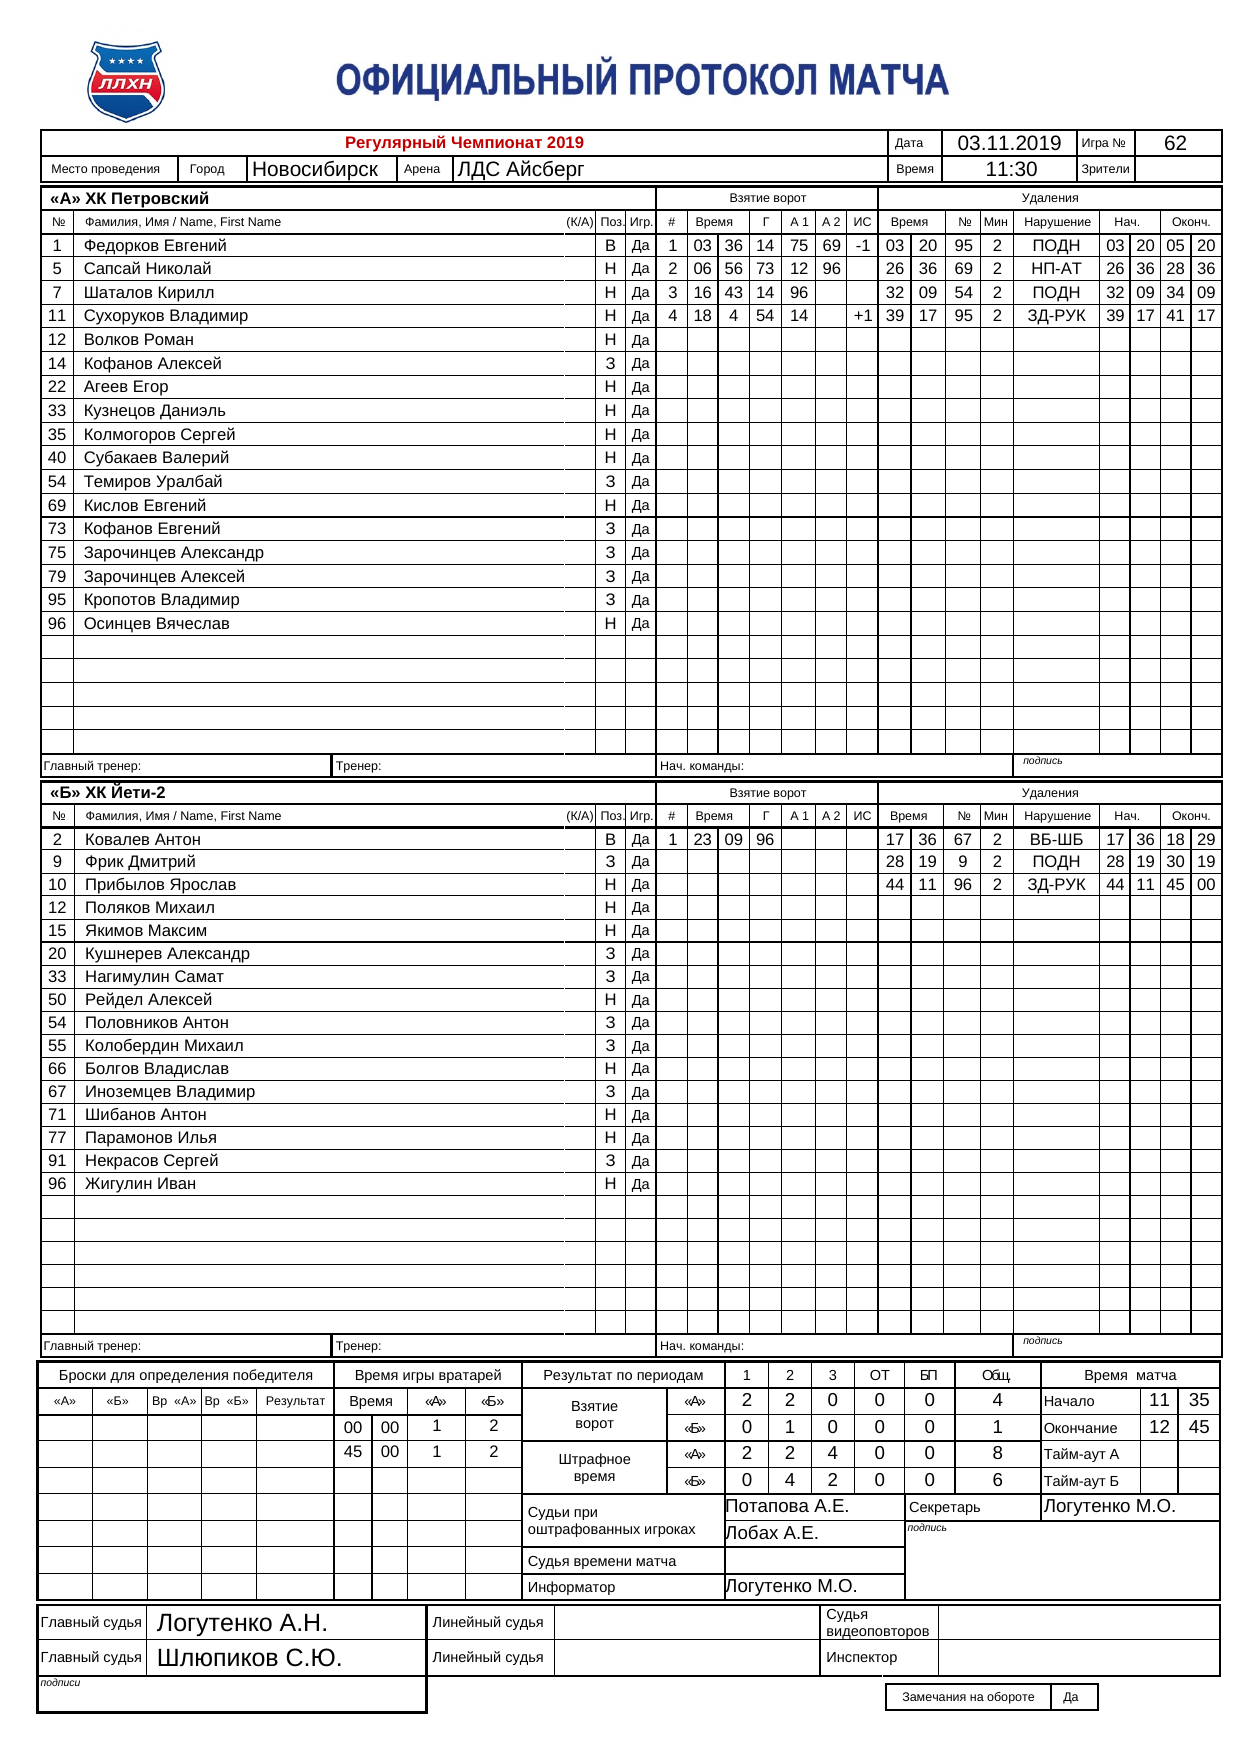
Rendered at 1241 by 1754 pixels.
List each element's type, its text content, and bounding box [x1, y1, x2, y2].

table_cell Штрафное время [523, 1442, 666, 1493]
table_cell Н [596, 920, 625, 941]
table_cell [565, 328, 595, 351]
table_cell Да [626, 1104, 655, 1126]
table_cell [596, 659, 625, 682]
table_cell 14 [782, 305, 815, 327]
table_cell [816, 518, 846, 540]
table_cell [1100, 1265, 1129, 1287]
table_cell Время [688, 805, 749, 826]
table_cell Кофанов Евгений [74, 518, 564, 540]
table_cell Да [626, 1150, 655, 1172]
table_cell [879, 659, 910, 682]
table_cell 23 [688, 829, 717, 849]
table_cell Колобердин Михаил [75, 1035, 564, 1057]
table_cell [688, 1104, 717, 1126]
table_cell [847, 518, 877, 540]
table_cell [1014, 636, 1099, 658]
table_cell [148, 1468, 201, 1493]
table_cell [1192, 683, 1221, 706]
table_cell 0 [726, 1468, 768, 1493]
table_cell 05 [1161, 235, 1190, 256]
table_cell [1100, 636, 1129, 658]
table_cell Н [596, 1173, 625, 1195]
table_cell [782, 1150, 815, 1172]
table_cell Игр. [626, 805, 655, 826]
table_cell [657, 423, 687, 445]
table_cell [596, 1265, 625, 1287]
table_cell [39, 1494, 92, 1520]
table_cell 41 [1161, 305, 1190, 327]
table_cell [466, 1547, 521, 1573]
table_cell 2 [466, 1441, 521, 1467]
table_header Удаления [879, 188, 1221, 209]
table_cell [657, 352, 687, 374]
table_cell «Б» [668, 1415, 724, 1440]
table_cell 69 [816, 235, 846, 256]
table_cell [93, 1441, 147, 1467]
table_cell [782, 1104, 815, 1126]
table_cell [981, 518, 1013, 540]
picture [5, 28, 1179, 129]
table_cell 11 [912, 874, 943, 895]
table_cell [816, 588, 846, 611]
table_cell [1161, 1219, 1190, 1241]
table_cell Субакаев Валерий [74, 446, 564, 469]
table_cell Мин [981, 211, 1013, 233]
table_cell [879, 612, 910, 634]
table_cell 11 [42, 305, 73, 327]
table_cell [148, 1574, 201, 1599]
table_cell [1192, 1104, 1221, 1126]
table_cell [1141, 1468, 1177, 1493]
table_cell Да [626, 281, 655, 303]
table_cell 67 [944, 829, 980, 849]
table_cell Н [596, 896, 625, 918]
table_cell Н [596, 399, 625, 422]
table_header Игра № [1078, 131, 1134, 155]
table_cell [657, 966, 687, 987]
table_cell [782, 1288, 815, 1310]
table_cell [1131, 1311, 1160, 1333]
table_cell Тайм-аут Б [1042, 1468, 1140, 1493]
table_cell 6 [956, 1468, 1040, 1493]
table_cell [719, 612, 749, 634]
table_cell [981, 1127, 1013, 1149]
table_cell [981, 1196, 1013, 1218]
table_cell 33 [42, 966, 74, 987]
table_cell З [596, 588, 625, 611]
table_cell Главный судья [39, 1606, 146, 1639]
table_cell [750, 612, 781, 634]
table_cell [466, 1494, 521, 1520]
table_cell [912, 588, 945, 611]
table_cell [750, 352, 781, 374]
table_cell [782, 565, 815, 587]
table_cell [1192, 518, 1221, 540]
table_cell Жигулин Иван [75, 1173, 564, 1195]
table_cell [847, 943, 877, 964]
table_cell [565, 565, 595, 587]
table_cell [657, 707, 687, 729]
table_cell [719, 541, 749, 564]
table_cell [1131, 730, 1160, 753]
table_cell 0 [905, 1415, 954, 1440]
table_cell «А» [408, 1389, 465, 1413]
table_cell [719, 1288, 749, 1310]
table_cell Да [626, 874, 655, 895]
table_cell [1100, 966, 1129, 987]
table_cell [816, 920, 846, 941]
table_cell [1161, 470, 1190, 493]
table_cell [981, 730, 1013, 753]
table_cell З [596, 565, 625, 587]
table_header 3 [812, 1363, 854, 1387]
table_cell [816, 1012, 846, 1033]
table_cell [879, 1196, 910, 1218]
table_cell Н [596, 446, 625, 469]
table_cell 1 [408, 1441, 465, 1467]
table_cell [847, 1035, 877, 1057]
table_cell [816, 352, 846, 374]
table_cell [42, 1311, 74, 1333]
table_cell 9 [42, 850, 74, 872]
table_cell [782, 518, 815, 540]
table_cell 2 [981, 829, 1013, 849]
table_cell [565, 829, 595, 849]
table_cell [1192, 1150, 1221, 1172]
table_cell [944, 1012, 980, 1033]
table_cell [335, 1547, 371, 1573]
table_cell 2 [981, 257, 1013, 280]
table_header «А» ХК Петровский [42, 188, 655, 209]
table_cell [750, 1081, 781, 1103]
table_cell [1161, 1035, 1190, 1057]
table_cell [257, 1521, 333, 1546]
table_cell [1014, 423, 1099, 445]
table_cell [847, 874, 877, 895]
table_cell [1131, 1104, 1160, 1126]
table_cell [596, 1219, 625, 1241]
table_cell З [596, 352, 625, 374]
table_cell [981, 1173, 1013, 1195]
table_cell [688, 920, 717, 941]
table_cell [1192, 376, 1221, 398]
table_cell [946, 376, 980, 398]
table_cell Поз. [596, 211, 625, 233]
table_cell Н [596, 989, 625, 1011]
table_cell [912, 541, 945, 564]
table_cell [1100, 730, 1129, 753]
table_cell [782, 874, 815, 895]
table_cell 4 [956, 1389, 1040, 1413]
table_cell [946, 636, 980, 658]
table_cell Да [626, 989, 655, 1011]
table_cell [719, 423, 749, 445]
table_cell Н [596, 1127, 625, 1149]
table_cell [912, 1288, 943, 1310]
table_cell [42, 707, 73, 729]
table_cell [657, 446, 687, 469]
table_cell 36 [1192, 257, 1221, 280]
table_cell [565, 920, 595, 941]
table_cell № [946, 211, 980, 233]
table_cell ПОДН [1014, 235, 1099, 256]
table_cell 00 [373, 1441, 407, 1467]
table_cell [408, 1494, 465, 1520]
table_cell Г [750, 805, 781, 826]
table_cell Темиров Уралбай [74, 470, 564, 493]
table_cell [944, 1150, 980, 1172]
table_cell Да [626, 376, 655, 398]
table_cell [981, 1311, 1013, 1333]
table_cell [202, 1441, 256, 1467]
table_cell 73 [750, 257, 781, 280]
table_cell [847, 1150, 877, 1172]
table_cell Сапсай Николай [74, 257, 564, 280]
table_cell [847, 1081, 877, 1103]
table_cell 79 [42, 565, 73, 587]
table_cell [1014, 494, 1099, 516]
table_cell [719, 943, 749, 964]
table_cell [39, 1468, 92, 1493]
table_cell Да [626, 446, 655, 469]
table_cell [912, 1012, 943, 1033]
table_cell [912, 730, 945, 753]
table_cell [912, 352, 945, 374]
table_cell [1014, 470, 1099, 493]
table_cell [1100, 989, 1129, 1011]
table_cell 09 [1131, 281, 1160, 303]
table_cell Н [596, 257, 625, 280]
table_cell [1131, 423, 1160, 445]
table_cell [879, 683, 910, 706]
table_cell 35 [42, 423, 73, 445]
table_cell Взятие ворот [523, 1389, 666, 1440]
table_cell 20 [1131, 235, 1160, 256]
table_cell [981, 446, 1013, 469]
table_cell [750, 896, 781, 918]
table_cell [74, 659, 564, 682]
table_cell ПОДН [1014, 281, 1099, 303]
table_cell З [596, 541, 625, 564]
table_cell [816, 446, 846, 469]
table_cell Время [889, 157, 941, 181]
table_cell [981, 399, 1013, 422]
table_cell [75, 1288, 564, 1310]
table_cell [719, 352, 749, 374]
table_cell [1131, 399, 1160, 422]
table_cell [816, 989, 846, 1011]
table_cell [688, 1288, 717, 1310]
table_cell [657, 1265, 687, 1287]
table_cell 28 [879, 850, 910, 872]
table_cell 2 [812, 1468, 854, 1493]
table_cell 67 [42, 1081, 74, 1103]
table_cell Зрители [1078, 157, 1134, 181]
table_cell [1192, 541, 1221, 564]
table_cell [565, 1058, 595, 1079]
table_cell подпись [906, 1522, 1219, 1599]
table_cell [946, 683, 980, 706]
table_cell [1131, 1081, 1160, 1103]
table_cell [1131, 636, 1160, 658]
table_cell Результат [257, 1389, 333, 1413]
table_cell Да [626, 235, 655, 256]
table_cell [1014, 1104, 1099, 1126]
table_cell 20 [1192, 235, 1221, 256]
table_cell [750, 1242, 781, 1264]
table_cell [555, 1606, 819, 1639]
table_cell [688, 896, 717, 918]
table_cell Время [879, 805, 943, 826]
table_cell [42, 659, 73, 682]
table_cell [1161, 636, 1190, 658]
table_cell Да [626, 1035, 655, 1057]
table_cell [688, 707, 717, 729]
table_cell [847, 328, 877, 351]
table_cell 91 [42, 1150, 74, 1172]
table_cell [565, 1196, 595, 1218]
table_cell [782, 1035, 815, 1057]
table_cell [1014, 399, 1099, 422]
table_cell подписи [39, 1677, 425, 1711]
table_cell [1014, 1288, 1099, 1310]
table_cell [719, 1150, 749, 1172]
table_cell [1161, 541, 1190, 564]
table_cell 0 [812, 1389, 854, 1413]
table_cell [1014, 943, 1099, 964]
table_cell [626, 730, 655, 753]
table_cell [782, 541, 815, 564]
table_cell [750, 1104, 781, 1126]
table_cell Окончание [1042, 1415, 1140, 1440]
table_cell [1131, 352, 1160, 374]
table_cell [596, 1311, 625, 1333]
table_cell 26 [879, 257, 910, 280]
table_cell [1161, 1127, 1190, 1149]
table_cell [750, 989, 781, 1011]
table_cell [816, 874, 846, 895]
table_cell [944, 1311, 980, 1333]
table_cell 32 [879, 281, 910, 303]
table_cell [1131, 1242, 1160, 1264]
table_cell [782, 1081, 815, 1103]
table_cell № [944, 805, 980, 826]
table_cell [202, 1468, 256, 1493]
table_cell [688, 1219, 717, 1241]
table_cell [719, 1058, 749, 1079]
table_cell [75, 1242, 564, 1264]
table_cell 1 [657, 829, 687, 849]
table_cell [373, 1521, 407, 1546]
table_cell [782, 989, 815, 1011]
table_cell [847, 1173, 877, 1195]
table_cell 11 [1141, 1389, 1177, 1413]
table_cell [879, 920, 910, 941]
table_cell «А» [39, 1389, 92, 1413]
table_cell [944, 1219, 980, 1241]
table_cell [847, 966, 877, 987]
table_cell [879, 423, 910, 445]
table_cell З [596, 1150, 625, 1172]
table_cell [782, 352, 815, 374]
table_cell Да [626, 943, 655, 964]
table_cell [816, 328, 846, 351]
table_cell [750, 1288, 781, 1310]
table_cell [1131, 966, 1160, 987]
table_cell [912, 565, 945, 587]
table_cell [719, 1012, 749, 1033]
table_cell 28 [1161, 257, 1190, 280]
table_cell [688, 659, 717, 682]
table_cell [1100, 1058, 1129, 1079]
table_cell 96 [42, 1173, 74, 1195]
table_cell 0 [855, 1442, 904, 1467]
table_cell [688, 541, 717, 564]
table_cell [944, 1288, 980, 1310]
table_cell [750, 494, 781, 516]
table_cell Главный тренер: [42, 1335, 330, 1356]
table_cell [782, 494, 815, 516]
table_cell [782, 896, 815, 918]
table_cell [688, 470, 717, 493]
table_cell [946, 399, 980, 422]
table_cell [847, 470, 877, 493]
table_cell [782, 612, 815, 634]
table_cell 45 [335, 1441, 371, 1467]
table_cell [981, 1081, 1013, 1103]
table_cell 35 [1179, 1389, 1219, 1413]
table_cell [657, 399, 687, 422]
table_cell [657, 376, 687, 398]
table_cell [912, 1035, 943, 1057]
table_cell Н [596, 376, 625, 398]
table_cell [148, 1547, 201, 1573]
table_cell [750, 966, 781, 987]
table_cell -1 [847, 235, 877, 256]
table_cell [944, 1035, 980, 1057]
table_cell [847, 565, 877, 587]
table_cell [1131, 518, 1160, 540]
table_cell [912, 494, 945, 516]
table_cell Шлюпиков С.Ю. [147, 1640, 425, 1675]
table_cell [912, 896, 943, 918]
table_cell [1100, 1104, 1129, 1126]
table_cell [750, 850, 781, 872]
table_header 2 [769, 1363, 811, 1387]
table_cell [373, 1468, 407, 1493]
table_cell [816, 423, 846, 445]
table_cell 50 [42, 989, 74, 1011]
table_cell [335, 1494, 371, 1520]
table_cell [1192, 707, 1221, 729]
table_cell [946, 446, 980, 469]
table_cell Линейный судья [428, 1606, 554, 1639]
table_cell [1192, 470, 1221, 493]
table_cell [565, 235, 595, 256]
table_cell [1161, 565, 1190, 587]
table_cell [1161, 376, 1190, 398]
table_cell [750, 588, 781, 611]
table_cell 06 [688, 257, 717, 280]
table_cell 39 [1100, 305, 1129, 327]
table_cell [719, 328, 749, 351]
table_cell [750, 541, 781, 564]
table_cell [719, 1219, 749, 1241]
table_cell [657, 896, 687, 918]
table_cell [257, 1494, 333, 1520]
table_cell [981, 683, 1013, 706]
table_cell [565, 989, 595, 1011]
table_cell 96 [782, 281, 815, 303]
table_cell [750, 470, 781, 493]
table_cell [944, 966, 980, 987]
table_cell [1100, 920, 1129, 941]
table_cell ИС [847, 805, 877, 826]
table_cell З [596, 943, 625, 964]
table_cell Игр. [626, 211, 655, 233]
table_cell [1100, 423, 1129, 445]
table_cell [688, 518, 717, 540]
table_cell [596, 1196, 625, 1218]
table_cell [1131, 328, 1160, 351]
table_cell [1100, 707, 1129, 729]
table_cell [879, 1104, 910, 1126]
table_cell [1100, 1219, 1129, 1241]
table_cell [657, 1311, 687, 1333]
table_cell [782, 446, 815, 469]
table_cell [565, 588, 595, 611]
table_cell [42, 1288, 74, 1310]
table_cell [75, 1219, 564, 1241]
table_cell Зарочинцев Алексей [74, 565, 564, 587]
table_cell Главный судья [39, 1640, 146, 1675]
table_cell [912, 1104, 943, 1126]
table_cell 7 [42, 281, 73, 303]
table_cell [1161, 1173, 1190, 1195]
table_cell [879, 1150, 910, 1172]
table_cell Вр «А» [148, 1389, 201, 1413]
table_cell Время [335, 1389, 407, 1413]
table_cell [946, 470, 980, 493]
table_cell [148, 1441, 201, 1467]
table_cell [202, 1521, 256, 1546]
table_cell [1131, 588, 1160, 611]
table_cell «А» [668, 1389, 724, 1413]
table_cell [1161, 612, 1190, 634]
table_cell [596, 683, 625, 706]
table_cell [565, 1173, 595, 1195]
table_cell [879, 588, 910, 611]
table_cell 1 [956, 1415, 1040, 1440]
table_cell [816, 399, 846, 422]
table_cell «А» [668, 1442, 724, 1467]
table_cell [75, 1265, 564, 1287]
table_cell Поляков Михаил [75, 896, 564, 918]
table_cell [688, 376, 717, 398]
table_cell [782, 1242, 815, 1264]
table_cell А 2 [816, 211, 846, 233]
table_cell [1100, 1196, 1129, 1218]
table_cell [782, 1012, 815, 1033]
table_cell Лобах А.Е. [726, 1521, 904, 1546]
table_cell [657, 920, 687, 941]
table_cell [657, 612, 687, 634]
table_cell 95 [42, 588, 73, 611]
table_cell [750, 565, 781, 587]
table_cell [1161, 328, 1190, 351]
table_cell 29 [1192, 829, 1221, 849]
table_cell [1192, 352, 1221, 374]
table_cell [657, 541, 687, 564]
table_cell [750, 1173, 781, 1195]
table_cell 2 [466, 1416, 521, 1440]
table_cell [816, 966, 846, 987]
table_cell [688, 399, 717, 422]
table_cell [565, 874, 595, 895]
table_cell [657, 494, 687, 516]
table_cell [688, 1012, 717, 1033]
table_cell 14 [750, 281, 781, 303]
table_cell [688, 1196, 717, 1218]
table_cell [847, 281, 877, 303]
table_cell 54 [750, 305, 781, 327]
table_cell [565, 730, 595, 753]
table_cell Прибылов Ярослав [75, 874, 564, 895]
table_cell [847, 588, 877, 611]
table_cell 14 [42, 352, 73, 374]
table_cell Фамилия, Имя / Name, First Name [75, 805, 565, 826]
table_cell А 1 [782, 211, 815, 233]
table_cell Потапова А.Е. [726, 1495, 904, 1520]
table_cell [879, 1219, 910, 1241]
table_cell [1014, 707, 1099, 729]
table_cell [1161, 1058, 1190, 1079]
table_cell 54 [42, 470, 73, 493]
table_cell [912, 1311, 943, 1333]
table_cell [816, 1104, 846, 1126]
table_cell [981, 328, 1013, 351]
table_cell [1014, 966, 1099, 987]
table_cell [1100, 1242, 1129, 1264]
table_cell Сухоруков Владимир [74, 305, 564, 327]
table_cell [1131, 1196, 1160, 1218]
table_cell [596, 730, 625, 753]
table_cell [1100, 494, 1129, 516]
table_cell [816, 565, 846, 587]
table_cell [782, 1127, 815, 1149]
table_cell [565, 518, 595, 540]
table_cell [657, 659, 687, 682]
table_cell Тренер: [333, 1335, 655, 1356]
table_cell 2 [981, 281, 1013, 303]
table_cell [688, 1173, 717, 1195]
table_cell 3 [657, 281, 687, 303]
table_cell [912, 1242, 943, 1264]
table_cell [1100, 1288, 1129, 1310]
table_cell [946, 730, 980, 753]
table_cell [944, 920, 980, 941]
table_cell [944, 989, 980, 1011]
table_cell [816, 376, 846, 398]
table_cell [719, 683, 749, 706]
table_cell [816, 541, 846, 564]
table_cell [428, 1677, 882, 1711]
table_cell Да [626, 399, 655, 422]
table_cell [688, 1265, 717, 1287]
table_cell [981, 1265, 1013, 1287]
table_cell [657, 989, 687, 1011]
table_cell Нарушение [1014, 211, 1099, 233]
table_cell [750, 636, 781, 658]
table_cell [1014, 1265, 1099, 1287]
table_cell [879, 966, 910, 987]
table_cell [1161, 1150, 1190, 1172]
table_cell [912, 683, 945, 706]
table_cell [75, 1311, 564, 1333]
table_cell Да [626, 423, 655, 445]
table_cell [1131, 541, 1160, 564]
table_cell «Б» [668, 1468, 724, 1493]
table_cell [1192, 730, 1221, 753]
table_cell [565, 399, 595, 422]
table_cell ЛДС Айсберг [454, 157, 887, 181]
table_cell 17 [1131, 305, 1160, 327]
table_cell [1192, 636, 1221, 658]
table_cell Линейный судья [428, 1640, 554, 1675]
table_cell Главный тренер: [42, 755, 330, 776]
table_cell 14 [750, 235, 781, 256]
table_cell [847, 659, 877, 682]
table_cell Тайм-аут А [1042, 1441, 1140, 1467]
table_cell [688, 1150, 717, 1172]
table_cell [939, 1640, 1219, 1675]
table_cell [1161, 494, 1190, 516]
table_cell [1014, 328, 1099, 351]
table_cell Агеев Егор [74, 376, 564, 398]
table_cell Судьи при оштрафованных игроках [523, 1495, 724, 1546]
table_cell [1014, 446, 1099, 469]
table_cell [944, 1196, 980, 1218]
table_header Регулярный Чемпионат 2019 [42, 131, 887, 155]
table_cell Логутенко А.Н. [147, 1606, 425, 1639]
table_cell [750, 423, 781, 445]
table_cell Волков Роман [74, 328, 564, 351]
table_cell [750, 920, 781, 941]
table_cell [782, 707, 815, 729]
table_cell [847, 1265, 877, 1287]
table_cell [565, 1219, 595, 1241]
table_cell [719, 1081, 749, 1103]
table_cell Да [626, 588, 655, 611]
table_cell Н [596, 1058, 625, 1079]
table_cell [1131, 446, 1160, 469]
table_cell З [596, 1012, 625, 1033]
table_cell [1131, 1288, 1160, 1310]
table_cell 2 [42, 829, 74, 849]
table_cell 12 [42, 328, 73, 351]
table_cell [565, 1265, 595, 1287]
table_cell [335, 1521, 371, 1546]
table_cell [1192, 494, 1221, 516]
table_cell [816, 850, 846, 872]
table_cell [944, 1173, 980, 1195]
table_cell [1100, 470, 1129, 493]
table_cell [816, 1311, 846, 1333]
table_cell [981, 565, 1013, 587]
table_cell 2 [769, 1442, 811, 1467]
table_cell [879, 1265, 910, 1287]
table_cell [847, 612, 877, 634]
table_cell [816, 636, 846, 658]
table_cell [1100, 328, 1129, 351]
table_cell 12 [42, 896, 74, 918]
table_cell [408, 1521, 465, 1546]
table_cell [946, 541, 980, 564]
table_cell [1014, 352, 1099, 374]
table_cell [847, 541, 877, 564]
table_cell [847, 636, 877, 658]
table_cell [257, 1547, 333, 1573]
table_cell [981, 1012, 1013, 1033]
table_cell [981, 1058, 1013, 1079]
table_cell 32 [1100, 281, 1129, 303]
table_cell +1 [847, 305, 877, 327]
table_cell [816, 1058, 846, 1079]
table_cell [847, 1012, 877, 1033]
table_cell [657, 730, 687, 753]
table_cell [1014, 612, 1099, 634]
table_cell [1192, 446, 1221, 469]
table_cell [912, 423, 945, 445]
table_cell [782, 588, 815, 611]
table_cell [1014, 659, 1099, 682]
table_cell [981, 1242, 1013, 1264]
table_cell [202, 1494, 256, 1520]
table_cell [944, 896, 980, 918]
table_cell [750, 376, 781, 398]
table_cell [944, 1127, 980, 1149]
table_cell [1131, 896, 1160, 918]
table_cell 69 [946, 257, 980, 280]
table_cell 8 [956, 1442, 1040, 1467]
table_cell [626, 1265, 655, 1287]
table_cell [944, 1265, 980, 1287]
table_cell [719, 1196, 749, 1218]
table_cell [1161, 659, 1190, 682]
table_cell [1141, 1441, 1177, 1467]
table_cell [750, 1219, 781, 1241]
table_cell [1161, 1012, 1190, 1033]
table_header Результат по периодам [523, 1363, 724, 1387]
table_cell [847, 352, 877, 374]
table_cell [688, 1242, 717, 1264]
table_cell [688, 328, 717, 351]
table_cell [1100, 1150, 1129, 1172]
table_cell [565, 896, 595, 918]
table_cell [565, 423, 595, 445]
table_cell 71 [42, 1104, 74, 1126]
table_cell [565, 1081, 595, 1103]
table_cell [879, 730, 910, 753]
table_cell 20 [912, 235, 945, 256]
table_cell 16 [688, 281, 717, 303]
table_cell [981, 943, 1013, 964]
table_cell [946, 588, 980, 611]
table_cell [719, 399, 749, 422]
table_cell В [596, 235, 625, 256]
table_cell [1100, 659, 1129, 682]
table_cell [816, 1173, 846, 1195]
table_cell [1131, 989, 1160, 1011]
table_cell З [596, 1081, 625, 1103]
table_cell Н [596, 305, 625, 327]
table_cell 20 [42, 943, 74, 964]
table_cell 5 [42, 257, 73, 280]
table_cell 12 [782, 257, 815, 280]
table_cell [719, 636, 749, 658]
table_cell [1161, 1196, 1190, 1218]
table_cell 0 [855, 1415, 904, 1440]
table_cell [939, 1606, 1219, 1639]
table_cell Да [626, 612, 655, 634]
table_cell [782, 376, 815, 398]
table_cell [565, 683, 595, 706]
table_cell [719, 494, 749, 516]
table_cell 4 [769, 1468, 811, 1493]
table_cell [1161, 423, 1190, 445]
table_cell 2 [981, 850, 1013, 872]
table_cell [1161, 730, 1190, 753]
table_header БП [905, 1363, 954, 1387]
table_cell [1192, 1127, 1221, 1149]
table_cell [750, 1196, 781, 1218]
table_header Общ. [956, 1363, 1040, 1387]
table_cell [657, 636, 687, 658]
table_cell [782, 423, 815, 445]
table_header Дата [889, 131, 941, 155]
table_cell [1161, 1265, 1190, 1287]
table_header 62 [1136, 131, 1221, 155]
table_cell [1100, 588, 1129, 611]
table_cell 11:30 [943, 157, 1076, 181]
table_cell 2 [981, 235, 1013, 256]
table_header Да [1052, 1685, 1097, 1709]
table_cell Тренер: [333, 755, 655, 776]
table_cell 43 [719, 281, 749, 303]
table_cell [1161, 943, 1190, 964]
table_cell № [42, 211, 73, 233]
table_cell [565, 494, 595, 516]
table_cell [847, 1058, 877, 1079]
table_cell Да [626, 352, 655, 374]
table_cell [1192, 989, 1221, 1011]
table_cell # [657, 211, 687, 233]
table_cell НП-АТ [1014, 257, 1099, 280]
table_cell Да [626, 920, 655, 941]
table_cell [657, 565, 687, 587]
table_cell Н [596, 494, 625, 516]
table_cell [719, 565, 749, 587]
table_cell 28 [1100, 850, 1129, 872]
table_cell [981, 376, 1013, 398]
table_cell 0 [905, 1468, 954, 1493]
table_cell [688, 494, 717, 516]
table_cell Да [626, 829, 655, 849]
table_cell 1 [42, 235, 73, 256]
table_cell [1161, 683, 1190, 706]
table_cell [1100, 518, 1129, 540]
table_cell Зарочинцев Александр [74, 541, 564, 564]
table_cell Да [626, 305, 655, 327]
table_cell [1014, 896, 1099, 918]
table_cell Некрасов Сергей [75, 1150, 564, 1172]
table_cell Да [626, 1081, 655, 1103]
table_cell [1100, 446, 1129, 469]
table_cell [912, 446, 945, 469]
table_cell [847, 683, 877, 706]
table_cell [719, 707, 749, 729]
table_cell [657, 1012, 687, 1033]
table_cell [981, 1035, 1013, 1057]
table_cell [373, 1574, 407, 1599]
table_cell [719, 588, 749, 611]
table_cell [816, 1081, 846, 1103]
table_cell [719, 966, 749, 987]
table_cell Шаталов Кирилл [74, 281, 564, 303]
table_cell [148, 1416, 201, 1440]
table_cell 45 [1179, 1415, 1219, 1440]
table_cell Г [750, 211, 781, 233]
table_cell [1131, 494, 1160, 516]
table_cell [688, 1058, 717, 1079]
table_cell [750, 730, 781, 753]
table_cell [42, 730, 73, 753]
table_cell [782, 730, 815, 753]
table_cell [1100, 612, 1129, 634]
table_cell Да [626, 896, 655, 918]
table_cell [912, 1219, 943, 1241]
table_cell 75 [42, 541, 73, 564]
table_cell Нач. команды: [657, 755, 1012, 776]
table_cell [981, 966, 1013, 987]
table_cell [879, 376, 910, 398]
table_cell [1192, 659, 1221, 682]
table_cell 95 [946, 235, 980, 256]
table_cell 1 [769, 1415, 811, 1440]
table_cell [719, 1242, 749, 1264]
table_cell 44 [879, 874, 910, 895]
table_cell [1161, 446, 1190, 469]
table_cell [565, 305, 595, 327]
table_cell [816, 659, 846, 682]
table_cell [879, 896, 910, 918]
table_cell [782, 399, 815, 422]
table_cell 36 [1131, 829, 1160, 849]
table_cell [1014, 989, 1099, 1011]
table_cell 33 [42, 399, 73, 422]
table_cell [981, 470, 1013, 493]
table_cell [74, 636, 564, 658]
table_header Время игры вратарей [335, 1363, 521, 1387]
table_cell [39, 1521, 92, 1546]
table_cell [946, 659, 980, 682]
table_cell [42, 1196, 74, 1218]
table_cell [688, 588, 717, 611]
table_cell 09 [1192, 281, 1221, 303]
table_cell Да [626, 518, 655, 540]
table_cell 17 [1192, 305, 1221, 327]
table_cell 00 [1192, 874, 1221, 895]
table_cell [657, 1242, 687, 1264]
table_cell [42, 683, 73, 706]
table_cell 19 [912, 850, 943, 872]
table_cell [847, 1196, 877, 1218]
table_cell [596, 707, 625, 729]
table_cell [1100, 1311, 1129, 1333]
table_cell [1192, 896, 1221, 918]
table_cell 19 [1131, 850, 1160, 872]
table_cell 09 [719, 829, 749, 849]
table_cell [565, 612, 595, 634]
table_cell ВБ-ШБ [1014, 829, 1099, 849]
table_cell [879, 1127, 910, 1149]
table_cell 2 [981, 305, 1013, 327]
table_cell [657, 874, 687, 895]
table_cell [946, 612, 980, 634]
table_cell 2 [726, 1389, 768, 1413]
table_cell [879, 989, 910, 1011]
table_cell [657, 1058, 687, 1079]
table_cell 2 [769, 1389, 811, 1413]
table_cell [565, 446, 595, 469]
table_cell [879, 636, 910, 658]
table_cell Нач. команды: [657, 1335, 1012, 1356]
table_cell Да [626, 1058, 655, 1079]
table_cell [912, 1127, 943, 1149]
table_cell [879, 1173, 910, 1195]
table_cell 2 [981, 874, 1013, 895]
table_cell Кропотов Владимир [74, 588, 564, 611]
table_cell 0 [855, 1389, 904, 1413]
table_cell Да [626, 966, 655, 987]
table_cell Судья видеоповторов [821, 1606, 938, 1639]
table_cell [847, 1242, 877, 1264]
table_cell [719, 446, 749, 469]
table_cell 75 [782, 235, 815, 256]
table_cell [816, 1196, 846, 1218]
table_cell [879, 707, 910, 729]
table_cell [847, 257, 877, 280]
table_cell [750, 1311, 781, 1333]
table_cell [1192, 1173, 1221, 1195]
table_cell Судья времени матча [523, 1548, 724, 1573]
table_cell [1192, 1081, 1221, 1103]
table_cell [879, 1081, 910, 1103]
table_cell 0 [855, 1468, 904, 1493]
table_cell [750, 1058, 781, 1079]
table_cell [879, 565, 910, 587]
table_cell [1100, 352, 1129, 374]
table_cell [688, 874, 717, 895]
table_cell [657, 1173, 687, 1195]
table_cell 1 [408, 1416, 465, 1440]
table_cell [1192, 1311, 1221, 1333]
table_cell [1192, 1265, 1221, 1287]
table_cell 17 [912, 305, 945, 327]
table_cell [981, 659, 1013, 682]
table_cell [688, 565, 717, 587]
table_cell [1014, 1058, 1099, 1079]
table_cell [912, 707, 945, 729]
table_cell [74, 683, 564, 706]
table_cell 36 [1131, 257, 1160, 280]
table_cell Арена [398, 157, 452, 181]
table_cell Фрик Дмитрий [75, 850, 564, 872]
table_cell [565, 1127, 595, 1149]
table_cell [912, 1196, 943, 1218]
table_cell Оконч. [1161, 211, 1221, 233]
table_cell [688, 612, 717, 634]
table_cell [1100, 896, 1129, 918]
table_cell 15 [42, 920, 74, 941]
table_cell Нагимулин Самат [75, 966, 564, 987]
table_cell [626, 659, 655, 682]
table_cell [565, 376, 595, 398]
table_cell [657, 1219, 687, 1241]
table_cell [1192, 943, 1221, 964]
table_cell [688, 1127, 717, 1149]
table_cell [1100, 1127, 1129, 1149]
table_cell [1179, 1441, 1219, 1467]
table_cell [565, 850, 595, 872]
table_cell [1161, 966, 1190, 987]
table_cell 9 [944, 850, 980, 872]
table_cell [847, 1288, 877, 1310]
table_cell [816, 943, 846, 964]
table_cell [912, 1081, 943, 1103]
table_cell [912, 920, 943, 941]
table_cell [1131, 1012, 1160, 1033]
table_cell [39, 1574, 92, 1599]
table_cell [1014, 588, 1099, 611]
table_cell [657, 328, 687, 351]
table_cell [981, 1219, 1013, 1241]
table_cell [1192, 966, 1221, 987]
table_cell [373, 1494, 407, 1520]
table_cell [782, 1219, 815, 1241]
table_cell ПОДН [1014, 850, 1099, 872]
table_cell [1192, 1219, 1221, 1241]
table_cell Да [626, 1173, 655, 1195]
table_cell З [596, 966, 625, 987]
table_cell Кофанов Алексей [74, 352, 564, 374]
table_cell 96 [816, 257, 846, 280]
table_cell Шибанов Антон [75, 1104, 564, 1126]
table_cell [944, 1242, 980, 1264]
table_cell [688, 352, 717, 374]
table_cell [946, 518, 980, 540]
table_cell Кушнерев Александр [75, 943, 564, 964]
table_cell [782, 1173, 815, 1195]
table_cell 10 [42, 874, 74, 895]
table_cell [1131, 565, 1160, 587]
table_cell [39, 1441, 92, 1467]
table_cell Колмогоров Сергей [74, 423, 564, 445]
table_cell Якимов Максим [75, 920, 564, 941]
table_cell [1161, 707, 1190, 729]
table_cell [847, 446, 877, 469]
table_cell Н [596, 874, 625, 895]
table_cell [847, 850, 877, 872]
table_cell 03 [879, 235, 910, 256]
table_cell [816, 1242, 846, 1264]
table_cell [879, 1288, 910, 1310]
table_cell [879, 470, 910, 493]
table_cell [257, 1468, 333, 1493]
table_cell [1192, 1288, 1221, 1310]
table_cell [1014, 683, 1099, 706]
table_cell [944, 1058, 980, 1079]
table_cell [946, 352, 980, 374]
table_cell [688, 1081, 717, 1103]
table_cell [1161, 1311, 1190, 1333]
table_cell [202, 1416, 256, 1440]
table_cell [565, 541, 595, 564]
table_cell [1192, 1012, 1221, 1033]
table_cell [944, 943, 980, 964]
table_cell [626, 1242, 655, 1264]
table_cell [657, 518, 687, 540]
table_cell Ковалев Антон [75, 829, 564, 849]
table_cell [1192, 612, 1221, 634]
table_cell [782, 328, 815, 351]
table_cell 96 [42, 612, 73, 634]
table_cell [408, 1547, 465, 1573]
table_cell [1014, 920, 1099, 941]
table_cell [42, 1219, 74, 1241]
table_cell [1014, 1219, 1099, 1241]
table_cell [1161, 399, 1190, 422]
table_cell [944, 1081, 980, 1103]
table_cell [912, 659, 945, 682]
table_cell 2 [726, 1442, 768, 1467]
table_cell 34 [1161, 281, 1190, 303]
table_cell [93, 1574, 147, 1599]
table_cell [657, 1104, 687, 1126]
table_cell [847, 1311, 877, 1333]
table_cell [912, 1150, 943, 1172]
table_cell [626, 683, 655, 706]
table_cell Да [626, 541, 655, 564]
table_cell Новосибирск [248, 157, 396, 181]
table_cell [719, 1265, 749, 1287]
table_cell [565, 1150, 595, 1172]
table_cell 4 [812, 1442, 854, 1467]
table_cell [688, 850, 717, 872]
table_cell Время [879, 211, 945, 233]
table_cell [408, 1574, 465, 1599]
table_cell [879, 1058, 910, 1079]
table_cell [847, 494, 877, 516]
table_cell 17 [879, 829, 910, 849]
table_cell [912, 376, 945, 398]
table_cell [565, 470, 595, 493]
table_cell [565, 1242, 595, 1264]
table_cell [596, 1288, 625, 1310]
table_cell [912, 1058, 943, 1079]
table_cell 96 [944, 874, 980, 895]
table_cell [688, 636, 717, 658]
table_cell [816, 829, 846, 849]
table_cell [946, 494, 980, 516]
table_cell [565, 1311, 595, 1333]
table_header Взятие ворот [657, 783, 877, 803]
table_cell [719, 1127, 749, 1149]
table_cell Н [596, 328, 625, 351]
table_cell [719, 920, 749, 941]
table_cell 36 [912, 257, 945, 280]
table_cell [912, 399, 945, 422]
table_cell [719, 989, 749, 1011]
table_cell [946, 328, 980, 351]
table_cell [912, 966, 943, 987]
table_cell [946, 423, 980, 445]
table_cell 30 [1161, 850, 1190, 872]
table_cell [719, 1035, 749, 1057]
table_cell [879, 518, 910, 540]
table_cell Инспектор [821, 1640, 938, 1675]
table_cell Да [626, 1127, 655, 1149]
table_cell [373, 1547, 407, 1573]
table_cell [879, 541, 910, 564]
table_cell [657, 1035, 687, 1057]
table_header 03.11.2019 [943, 131, 1076, 155]
table_cell [816, 1219, 846, 1241]
table_cell [782, 920, 815, 941]
table_cell [816, 1035, 846, 1057]
table_cell [1192, 1035, 1221, 1057]
table_cell Нач. [1100, 805, 1160, 826]
table_cell Да [626, 1012, 655, 1033]
table_cell [1131, 1173, 1160, 1195]
table_cell [1131, 707, 1160, 729]
table_cell [688, 446, 717, 469]
table_cell [981, 612, 1013, 634]
table_cell [981, 352, 1013, 374]
table_cell [565, 352, 595, 374]
table_cell [879, 1012, 910, 1033]
table_header Удаления [879, 783, 1221, 803]
table_cell 55 [42, 1035, 74, 1057]
table_cell [74, 730, 564, 753]
table_cell [912, 518, 945, 540]
table_cell [981, 707, 1013, 729]
table_cell 0 [905, 1389, 954, 1413]
table_cell Иноземцев Владимир [75, 1081, 564, 1103]
table_cell [981, 588, 1013, 611]
table_cell [847, 730, 877, 753]
table_cell [719, 850, 749, 872]
table_cell [565, 943, 595, 964]
table_cell (К/А) [565, 805, 595, 826]
table_cell [981, 920, 1013, 941]
table_cell [1161, 352, 1190, 374]
table_cell [626, 1196, 655, 1218]
table_cell [782, 1196, 815, 1218]
table_cell [912, 636, 945, 658]
table_cell [1014, 1311, 1099, 1333]
table_cell 0 [905, 1442, 954, 1467]
table_cell [719, 896, 749, 918]
table_header 1 [726, 1363, 768, 1387]
table_cell [1131, 1150, 1160, 1172]
table_cell [657, 850, 687, 872]
table_cell 4 [719, 305, 749, 327]
table_cell Да [626, 257, 655, 280]
table_cell [1014, 541, 1099, 564]
table_cell [1100, 1035, 1129, 1057]
table_cell 1 [657, 235, 687, 256]
table_cell [1131, 470, 1160, 493]
table_cell [750, 1012, 781, 1033]
table_cell [750, 659, 781, 682]
table_cell [565, 1104, 595, 1126]
table_cell [1014, 1081, 1099, 1103]
table_cell [1192, 1058, 1221, 1079]
table_cell Да [626, 850, 655, 872]
table_cell [816, 683, 846, 706]
table_cell [202, 1574, 256, 1599]
table_cell [1014, 1242, 1099, 1264]
table_cell Логутенко М.О. [1042, 1495, 1219, 1520]
table_cell Да [626, 470, 655, 493]
table_cell [1131, 376, 1160, 398]
table_cell [879, 328, 910, 351]
table_cell А 2 [816, 805, 846, 826]
table_cell Фамилия, Имя / Name, First Name [74, 211, 565, 233]
table_cell [688, 1035, 717, 1057]
table_cell [1100, 399, 1129, 422]
table_cell 40 [42, 446, 73, 469]
table_cell [816, 730, 846, 753]
table_cell 09 [912, 281, 945, 303]
table_cell [657, 1150, 687, 1172]
table_cell [257, 1574, 333, 1599]
table_cell [750, 446, 781, 469]
table_cell [565, 257, 595, 280]
table_cell [1136, 157, 1221, 181]
table_cell [466, 1521, 521, 1546]
table_cell [565, 707, 595, 729]
table_cell [912, 328, 945, 351]
table_cell «Б » [466, 1389, 521, 1413]
table_cell [93, 1494, 147, 1520]
table_cell [657, 1196, 687, 1218]
table_cell [879, 446, 910, 469]
table_cell [782, 470, 815, 493]
table_cell [750, 943, 781, 964]
table_cell [946, 565, 980, 587]
table_cell [1100, 1173, 1129, 1195]
table_cell [719, 1311, 749, 1333]
table_cell [1014, 1035, 1099, 1057]
table_cell [1131, 612, 1160, 634]
table_cell Да [626, 328, 655, 351]
table_cell [93, 1416, 147, 1440]
table_cell [879, 399, 910, 422]
table_cell 26 [1100, 257, 1129, 280]
table_cell [408, 1468, 465, 1493]
table_cell Да [626, 494, 655, 516]
table_cell [847, 376, 877, 398]
table_cell [816, 707, 846, 729]
table_cell Н [596, 1104, 625, 1126]
table_cell [847, 423, 877, 445]
table_cell [946, 707, 980, 729]
table_cell [816, 470, 846, 493]
table_cell [148, 1521, 201, 1546]
table_cell [688, 966, 717, 987]
table_cell [39, 1416, 92, 1440]
table_cell [626, 1219, 655, 1241]
table_cell [847, 896, 877, 918]
table_header Замечания на обороте [887, 1685, 1050, 1709]
table_cell [816, 1288, 846, 1310]
table_cell 44 [1100, 874, 1129, 895]
table_cell [816, 612, 846, 634]
table_cell [847, 1104, 877, 1126]
table_cell [148, 1494, 201, 1520]
table_cell Н [596, 423, 625, 445]
table_cell [1014, 565, 1099, 587]
table_cell [782, 636, 815, 658]
table_cell [719, 659, 749, 682]
table_cell [1161, 588, 1190, 611]
table_header «Б» ХК Йети-2 [42, 783, 655, 803]
table_cell 54 [946, 281, 980, 303]
table_cell Нач. [1100, 211, 1160, 233]
table_cell 95 [946, 305, 980, 327]
table_cell 03 [688, 235, 717, 256]
table_cell [1100, 376, 1129, 398]
table_cell [657, 943, 687, 964]
table_cell [1131, 1127, 1160, 1149]
table_cell 56 [719, 257, 749, 280]
table_cell 45 [1161, 874, 1190, 895]
table_cell [1014, 376, 1099, 398]
table_cell [719, 1173, 749, 1195]
table_cell [750, 707, 781, 729]
table_cell [816, 1265, 846, 1287]
table_cell [750, 1265, 781, 1287]
table_cell 4 [657, 305, 687, 327]
table_cell [912, 1265, 943, 1287]
table_cell [39, 1547, 92, 1573]
table_cell [257, 1416, 333, 1440]
table_header Взятие ворот [657, 188, 877, 209]
table_cell [1192, 423, 1221, 445]
table_cell Начало [1042, 1389, 1140, 1413]
table_cell [1192, 328, 1221, 351]
table_cell [555, 1640, 819, 1675]
table_cell [688, 730, 717, 753]
table_cell [1100, 683, 1129, 706]
table_cell [726, 1548, 904, 1573]
table_cell 39 [879, 305, 910, 327]
table_cell Осинцев Вячеслав [74, 612, 564, 634]
table_cell Кислов Евгений [74, 494, 564, 516]
table_cell [981, 1104, 1013, 1126]
table_cell [879, 943, 910, 964]
table_cell [657, 470, 687, 493]
table_cell Место проведения [42, 157, 177, 181]
table_cell Город [179, 157, 246, 181]
table_cell [981, 1150, 1013, 1172]
table_cell [42, 1242, 74, 1264]
table_cell Н [596, 281, 625, 303]
table_cell [466, 1574, 521, 1599]
table_cell [596, 1242, 625, 1264]
table_cell 69 [42, 494, 73, 516]
table_cell 0 [726, 1415, 768, 1440]
table_cell [719, 874, 749, 895]
table_cell 18 [1161, 829, 1190, 849]
table_cell [782, 1058, 815, 1079]
table_cell [565, 281, 595, 303]
table_cell [1161, 989, 1190, 1011]
table_cell [816, 281, 846, 303]
table_cell [879, 1035, 910, 1057]
table_cell Н [596, 612, 625, 634]
table_cell 17 [1100, 829, 1129, 849]
table_cell [1131, 1219, 1160, 1241]
table_cell З [596, 850, 625, 872]
table_cell [1161, 896, 1190, 918]
table_cell [688, 683, 717, 706]
table_cell [981, 896, 1013, 918]
table_cell [912, 943, 943, 964]
table_cell [626, 1311, 655, 1333]
table_cell 73 [42, 518, 73, 540]
table_cell [565, 1012, 595, 1033]
table_cell [1192, 399, 1221, 422]
table_cell [1014, 1012, 1099, 1033]
table_cell [565, 1288, 595, 1310]
table_cell [1014, 518, 1099, 540]
table_cell ЗД-РУК [1014, 305, 1099, 327]
table_cell 0 [812, 1415, 854, 1440]
table_cell [816, 494, 846, 516]
table_header ОТ [855, 1363, 904, 1387]
table_cell [1014, 1196, 1099, 1218]
table_cell 96 [750, 829, 781, 849]
table_cell [782, 829, 815, 849]
table_cell [1100, 541, 1129, 564]
table_cell [981, 1288, 1013, 1310]
table_cell [1014, 730, 1099, 753]
table_cell [1192, 920, 1221, 941]
table_cell [719, 730, 749, 753]
table_cell [42, 636, 73, 658]
table_cell (К/А) [565, 211, 595, 233]
table_cell [657, 588, 687, 611]
table_cell подпись [1014, 1335, 1221, 1356]
table_cell 66 [42, 1058, 74, 1079]
table_cell А 1 [782, 805, 815, 826]
table_cell [93, 1468, 147, 1493]
table_cell [626, 636, 655, 658]
table_cell [912, 989, 943, 1011]
table_cell 36 [912, 829, 943, 849]
table_cell [657, 1127, 687, 1149]
table_cell З [596, 1035, 625, 1057]
table_cell [782, 966, 815, 987]
table_cell [782, 659, 815, 682]
table_cell # [657, 805, 687, 826]
table_cell [719, 1104, 749, 1126]
table_cell [93, 1547, 147, 1573]
table_cell [657, 1081, 687, 1103]
table_cell [750, 874, 781, 895]
table_cell [912, 1173, 943, 1195]
table_cell З [596, 470, 625, 493]
table_cell [688, 423, 717, 445]
table_cell [1192, 565, 1221, 587]
table_cell [565, 636, 595, 658]
table_cell [1014, 1173, 1099, 1195]
table_header Время матча [1042, 1363, 1219, 1387]
table_cell 18 [688, 305, 717, 327]
table_cell ИС [847, 211, 877, 233]
table_cell [879, 1242, 910, 1264]
table_cell [981, 494, 1013, 516]
table_cell [1100, 943, 1129, 964]
table_cell [1100, 1012, 1129, 1033]
table_cell [657, 1288, 687, 1310]
table_header Броски для определения победителя [39, 1363, 333, 1387]
table_cell [1161, 920, 1190, 941]
table_cell [879, 1311, 910, 1333]
table_cell [847, 920, 877, 941]
table_cell [688, 943, 717, 964]
table_cell [1179, 1468, 1219, 1493]
table_cell [1100, 1081, 1129, 1103]
table_cell [750, 1127, 781, 1149]
table_cell В [596, 829, 625, 849]
table_cell [1131, 920, 1160, 941]
table_cell [565, 659, 595, 682]
table_cell [1161, 1288, 1190, 1310]
table_cell [688, 1311, 717, 1333]
table_cell 54 [42, 1012, 74, 1033]
table_cell ЗД-РУК [1014, 874, 1099, 895]
table_cell Вр «Б» [202, 1389, 256, 1413]
table_cell [912, 470, 945, 493]
table_cell [1131, 659, 1160, 682]
table_cell [1161, 1104, 1190, 1126]
table_cell Болгов Владислав [75, 1058, 564, 1079]
table_cell [596, 636, 625, 658]
table_cell [750, 328, 781, 351]
table_cell [750, 399, 781, 422]
table_cell [879, 494, 910, 516]
table_cell 77 [42, 1127, 74, 1149]
table_cell подпись [1014, 755, 1221, 776]
table_cell [657, 683, 687, 706]
table_cell [1192, 588, 1221, 611]
table_cell № [42, 805, 74, 826]
table_cell [42, 1265, 74, 1287]
table_cell [847, 399, 877, 422]
table_cell [626, 1288, 655, 1310]
table_cell [93, 1521, 147, 1546]
table_cell [688, 989, 717, 1011]
table_cell [1161, 1242, 1190, 1264]
table_cell [847, 829, 877, 849]
table_cell [782, 683, 815, 706]
table_cell [257, 1441, 333, 1467]
table_cell [202, 1547, 256, 1573]
table_cell [1099, 1682, 1220, 1711]
table_cell [782, 943, 815, 964]
table_cell Поз. [596, 805, 625, 826]
table_cell [1100, 565, 1129, 587]
table_cell Да [626, 565, 655, 587]
table_cell [782, 850, 815, 872]
table_cell [1131, 1058, 1160, 1079]
table_cell [1131, 683, 1160, 706]
table_cell 03 [1100, 235, 1129, 256]
table_cell [719, 376, 749, 398]
table_cell [912, 612, 945, 634]
table_cell [750, 1150, 781, 1172]
table_cell [719, 470, 749, 493]
table_cell [565, 1035, 595, 1057]
table_cell [1161, 1081, 1190, 1103]
table_cell [1014, 1150, 1099, 1172]
table_cell [1161, 518, 1190, 540]
table_cell [816, 1150, 846, 1172]
table_cell 36 [719, 235, 749, 256]
table_cell Логутенко М.О. [726, 1575, 904, 1599]
table_cell [981, 423, 1013, 445]
table_cell [847, 707, 877, 729]
table_cell Федорков Евгений [74, 235, 564, 256]
table_cell 19 [1192, 850, 1221, 872]
table_cell [981, 636, 1013, 658]
table_cell [719, 518, 749, 540]
table_cell З [596, 518, 625, 540]
table_cell [816, 305, 846, 327]
table_cell [750, 683, 781, 706]
table_cell «Б» [93, 1389, 147, 1413]
table_cell [750, 518, 781, 540]
table_cell Половников Антон [75, 1012, 564, 1033]
table_cell [1014, 1127, 1099, 1149]
table_cell [75, 1196, 564, 1218]
table_cell 11 [1131, 874, 1160, 895]
table_cell Время [688, 211, 749, 233]
table_cell Оконч. [1161, 805, 1221, 826]
table_cell [335, 1574, 371, 1599]
table_cell [847, 1219, 877, 1241]
table_cell [816, 896, 846, 918]
table_cell [847, 989, 877, 1011]
table_cell [981, 541, 1013, 564]
table_cell [74, 707, 564, 729]
table_cell [883, 1677, 1220, 1681]
table_cell [847, 1127, 877, 1149]
table_cell [981, 989, 1013, 1011]
table_cell Парамонов Илья [75, 1127, 564, 1149]
table_cell [1131, 943, 1160, 964]
table_cell 12 [1141, 1415, 1177, 1440]
table_cell [1131, 1035, 1160, 1057]
table_cell [782, 1311, 815, 1333]
table_cell [466, 1468, 521, 1493]
table_cell 22 [42, 376, 73, 398]
table_cell Секретарь [906, 1495, 1040, 1520]
table_cell [944, 1104, 980, 1126]
table_cell [1131, 1265, 1160, 1287]
table_cell 2 [657, 257, 687, 280]
table_cell Нарушение [1014, 805, 1099, 826]
table_cell [565, 966, 595, 987]
table_cell Информатор [523, 1575, 724, 1599]
table_cell [782, 1265, 815, 1287]
table_cell [816, 1127, 846, 1149]
table_cell Мин [981, 805, 1013, 826]
table_cell 00 [335, 1416, 371, 1440]
table_cell [626, 707, 655, 729]
table_cell 00 [373, 1416, 407, 1440]
table_cell [1192, 1242, 1221, 1264]
table_cell Кузнецов Даниэль [74, 399, 564, 422]
table_cell [879, 352, 910, 374]
table_cell [750, 1035, 781, 1057]
table_cell [335, 1468, 371, 1493]
table_cell Рейдел Алексей [75, 989, 564, 1011]
table_cell [1192, 1196, 1221, 1218]
